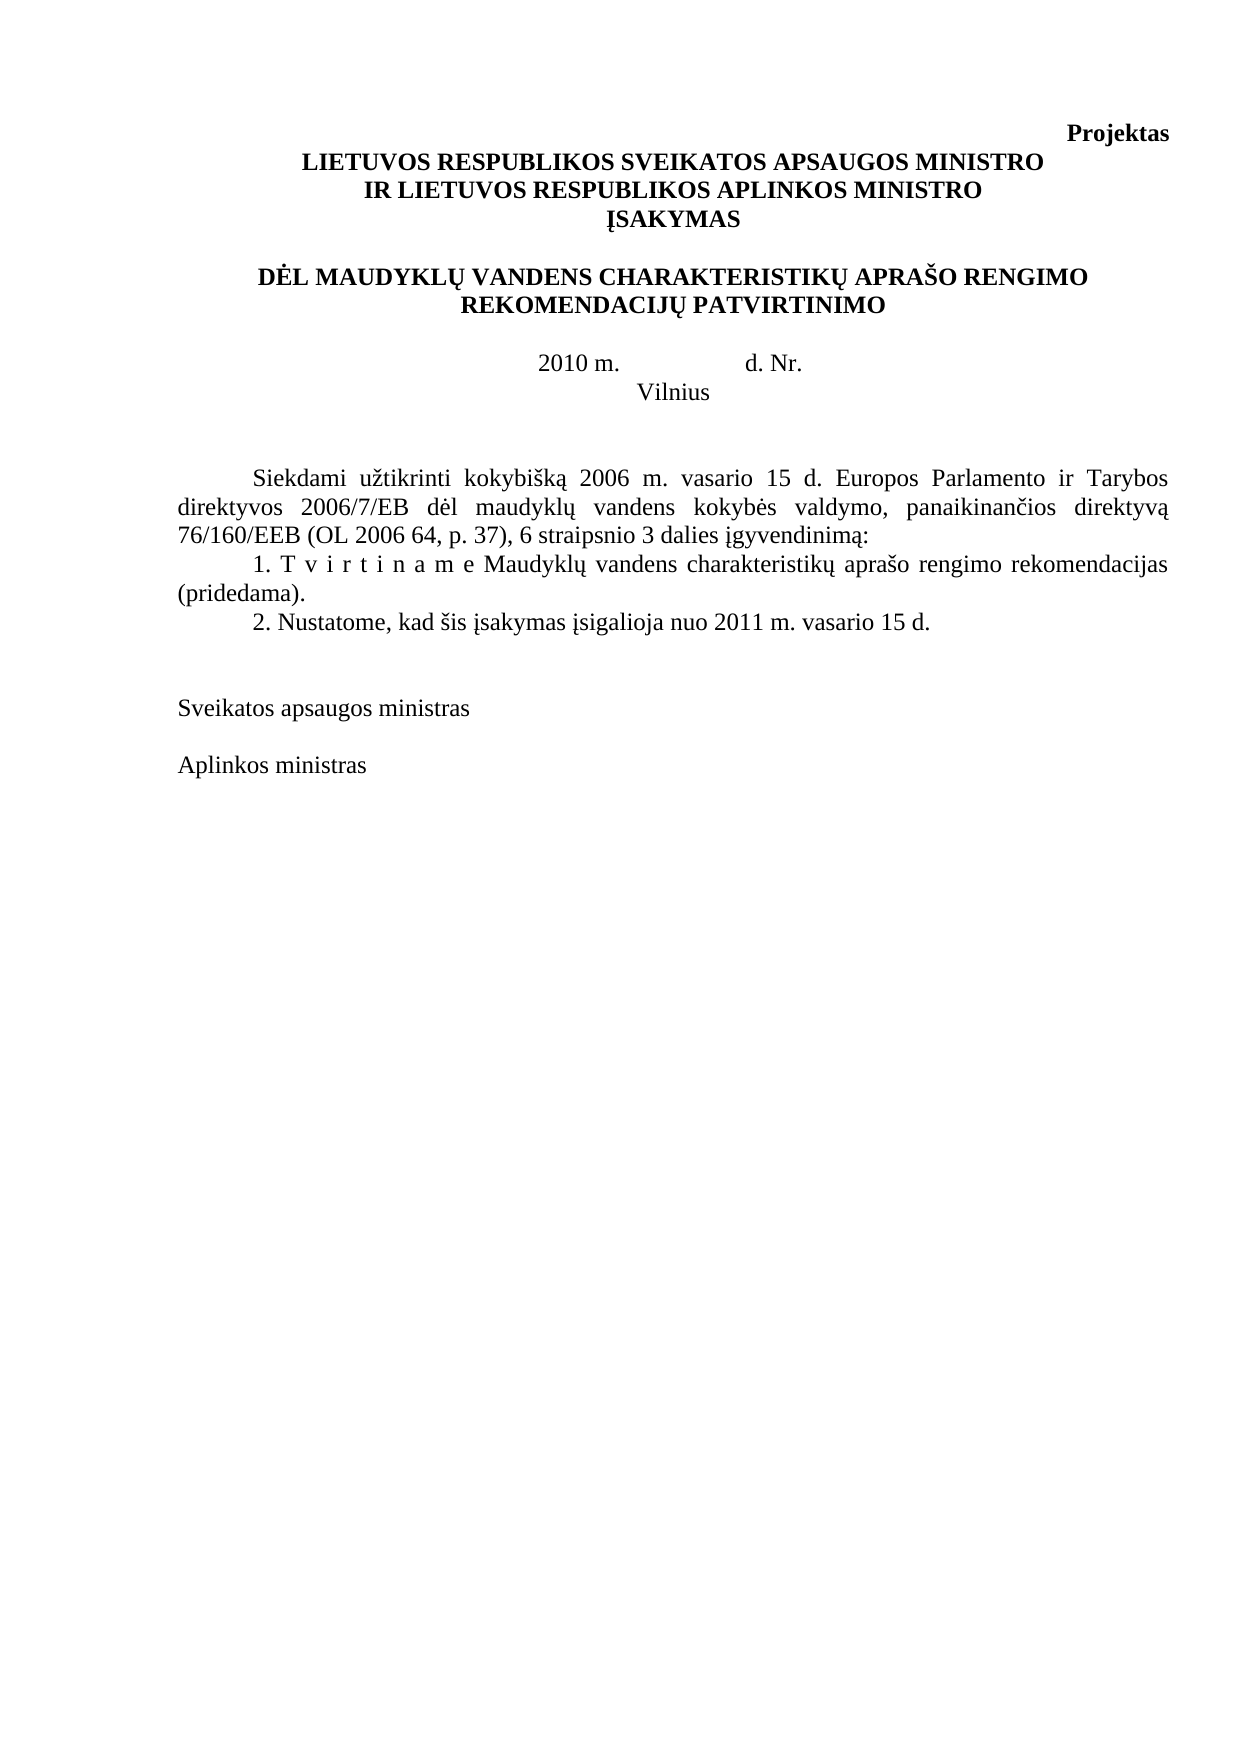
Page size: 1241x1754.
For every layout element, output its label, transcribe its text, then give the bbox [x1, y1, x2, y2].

text 2010 m. d. Nr. [177, 348, 1169, 377]
text LIETUVOS RESPUBLIKOS SVEIKATOS APSAUGOS MINISTRO [177, 147, 1169, 176]
text Aplinkos ministras [177, 751, 1169, 779]
text 1. T v i r t i n a m e Maudyklų vandens charakteristikų aprašo rengimo rekomendacijas (pridedama). [177, 549, 1169, 607]
text Projektas [177, 118, 1169, 147]
text DĖL MAUDYKLŲ VANDENS CHARAKTERISTIKŲ APRAŠO RENGIMO REKOMENDACIJŲ PATVIRTINIMO [177, 262, 1169, 319]
text Sveikatos apsaugos ministras [177, 693, 1169, 722]
text Vilnius [177, 377, 1169, 406]
text Siekdami užtikrinti kokybišką 2006 m. vasario 15 d. Europos Parlamento ir Tarybos direktyvos 2006/7/EB dėl maudyklų vandens kokybės valdymo, panaikinančios direktyvą 76/160/EEB (OL 2006 64, p. 37), 6 straipsnio 3 dalies įgyvendinimą: [177, 463, 1169, 549]
text 2. Nustatome, kad šis įsakymas įsigalioja nuo 2011 m. vasario 15 d. [177, 607, 1169, 636]
text ĮSAKYMAS [177, 204, 1169, 233]
text IR LIETUVOS RESPUBLIKOS APLINKOS MINISTRO [177, 176, 1169, 204]
